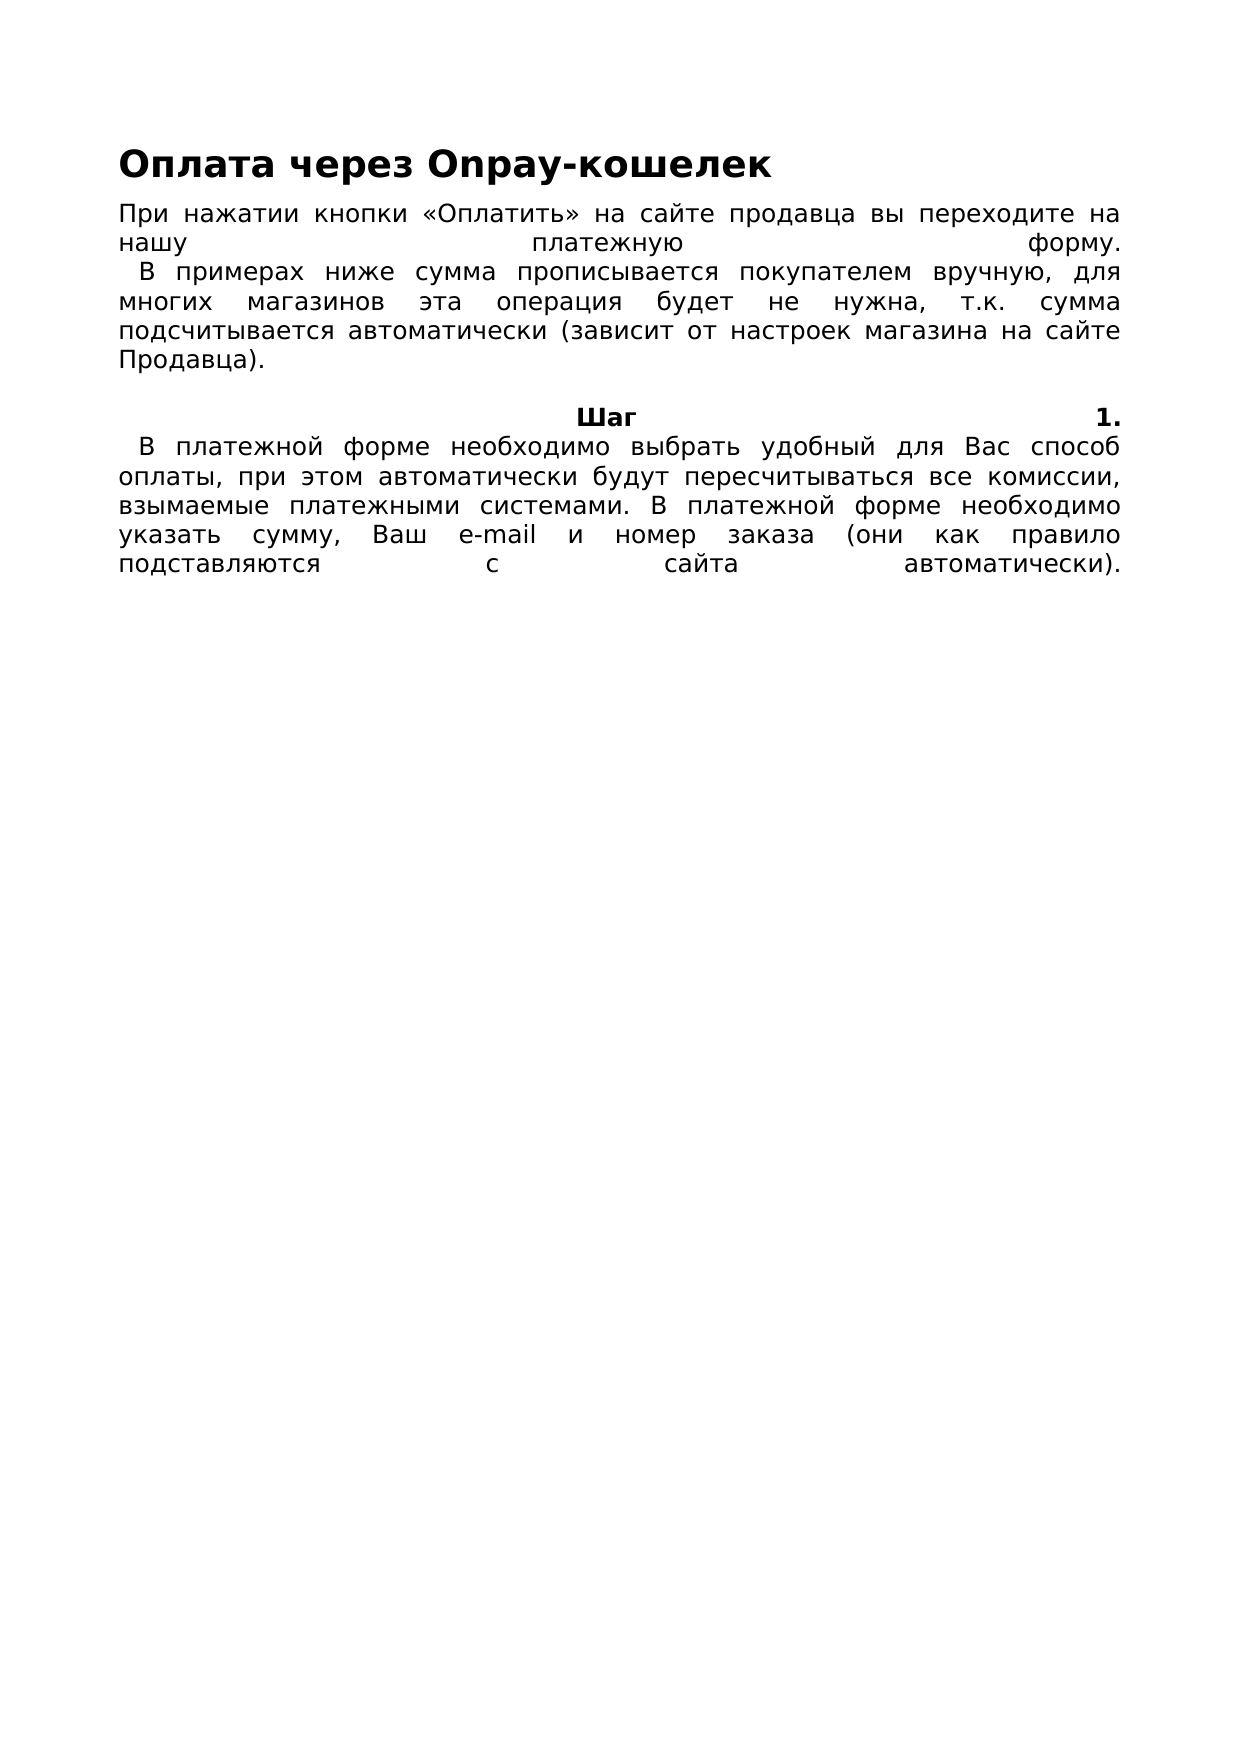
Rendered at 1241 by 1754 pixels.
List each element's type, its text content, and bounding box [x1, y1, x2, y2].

text При нажатии кнопки «Оплатить» на сайте продавца вы переходите на нашу платежную форму. В примерах ниже сумма прописывается покупателем вручную, для многих магазинов эта операция будет не нужна, т.к. сумма подсчитывается автоматически (зависит от настроек магазина на сайте Продавца). Шаг 1. В платежной форме необходимо выбрать удобный для Вас способ оплаты, при этом автоматически будут пересчитываться все комиссии, взымаемые платежными системами. В платежной форме необходимо указать сумму, Ваш e-mail и номер заказа (они как правило подставляются с сайта автоматически). [118, 199, 1122, 578]
subtitle Оплата через Onpay-кошелек [118, 143, 1122, 187]
